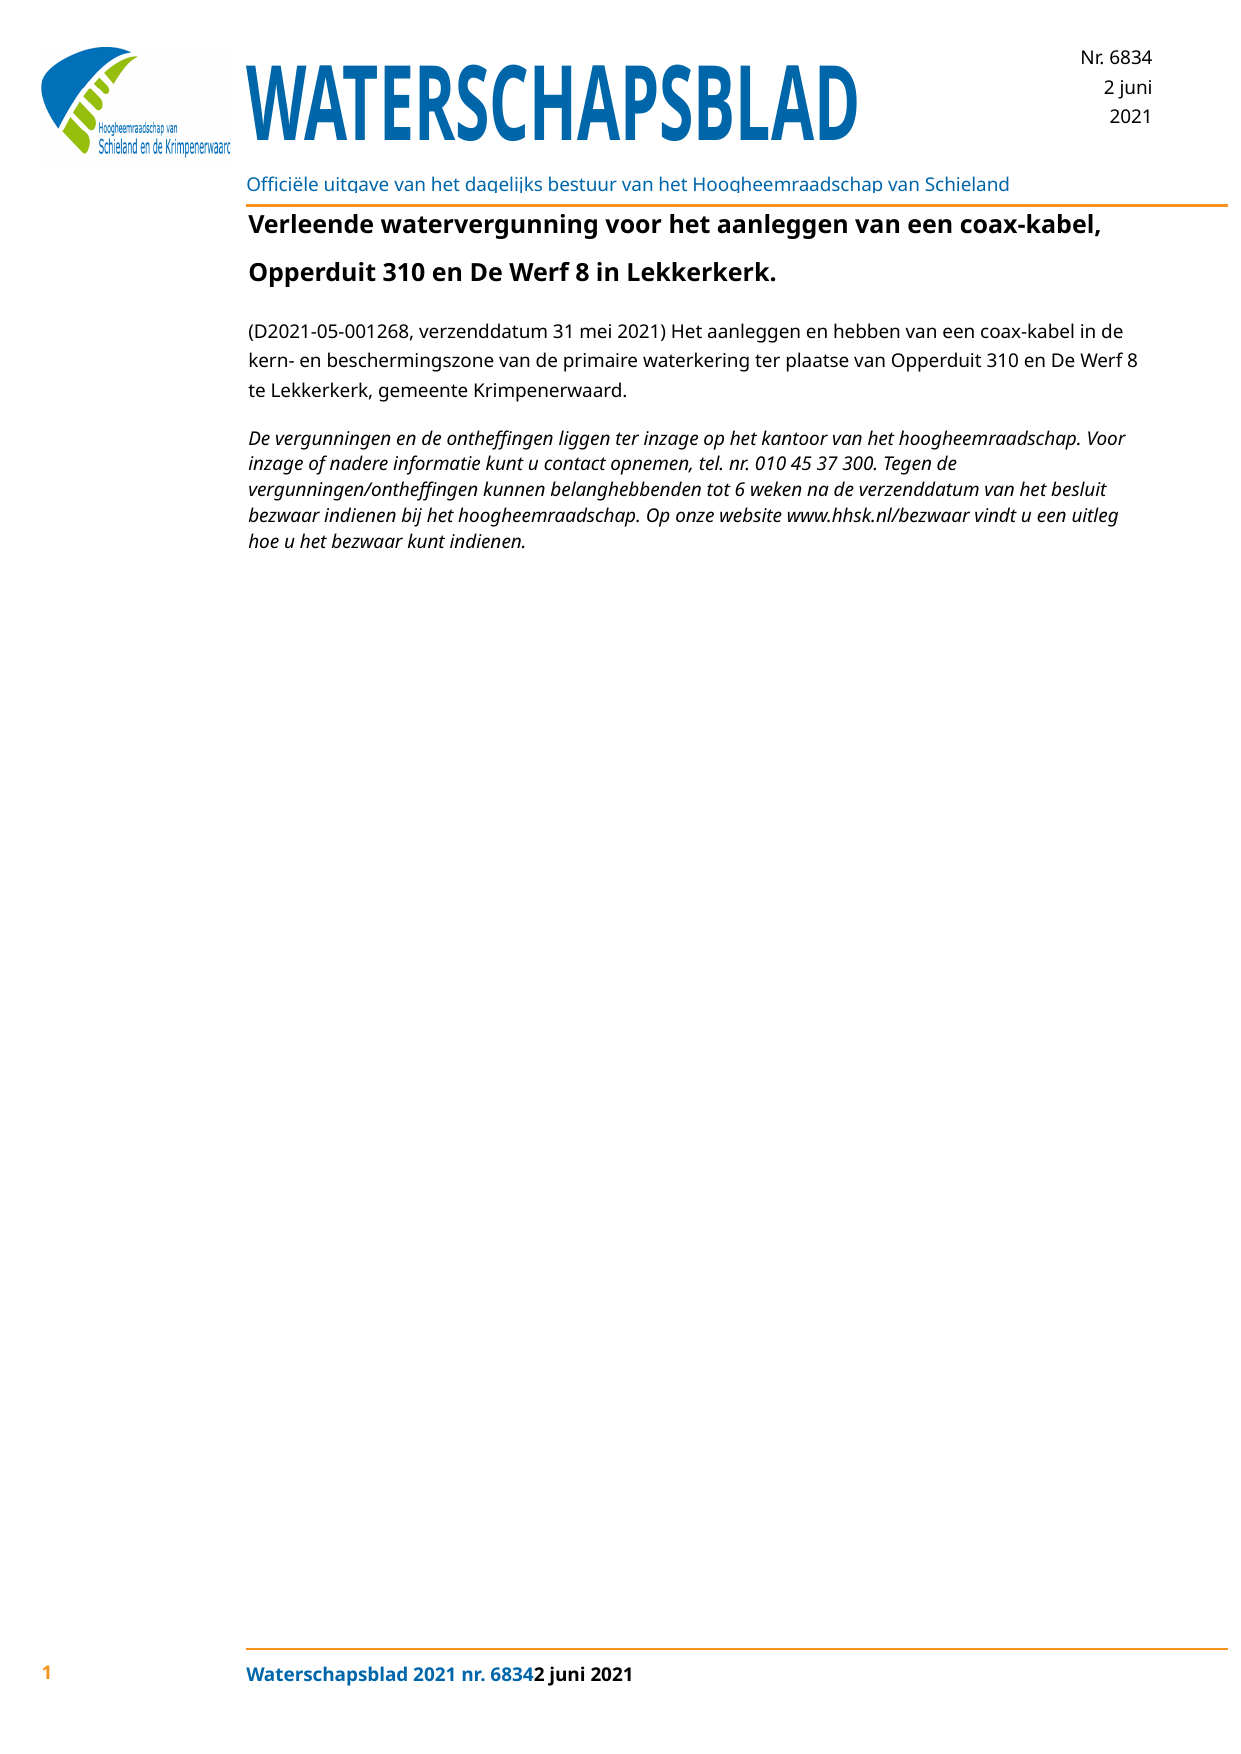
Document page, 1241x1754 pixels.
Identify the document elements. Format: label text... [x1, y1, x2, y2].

text Verleende watervergunning voor het aanleggen van een coax-kabel, Opperduit 310 en De Werf 8 in Lekkerkerk. [248, 207, 1152, 288]
text (D2021-05-001268, verzenddatum 31 mei 2021) Het aanleggen en hebben van een coax-kabel in de kern- en beschermingszone van de primaire waterkering ter plaatse van Opperduit 310 en De Werf 8 te Lekkerkerk, gemeente Krimpenerwaard. [248, 318, 1152, 403]
picture [41, 47, 231, 172]
text De vergunningen en de ontheffingen liggen ter inzage op het kantoor van het hoogheemraadschap. Voor inzage of nadere informatie kunt u contact opnemen, tel. nr. 010 45 37 300. Tegen de vergunningen/ontheffingen kunnen belanghebbenden tot 6 weken na de verzenddatum van het besluit bezwaar indienen bij het hoogheemraadschap. Op onze website www.hhsk.nl/bezwaar vindt u een uitleg hoe u het bezwaar kunt indienen. [248, 425, 1152, 553]
